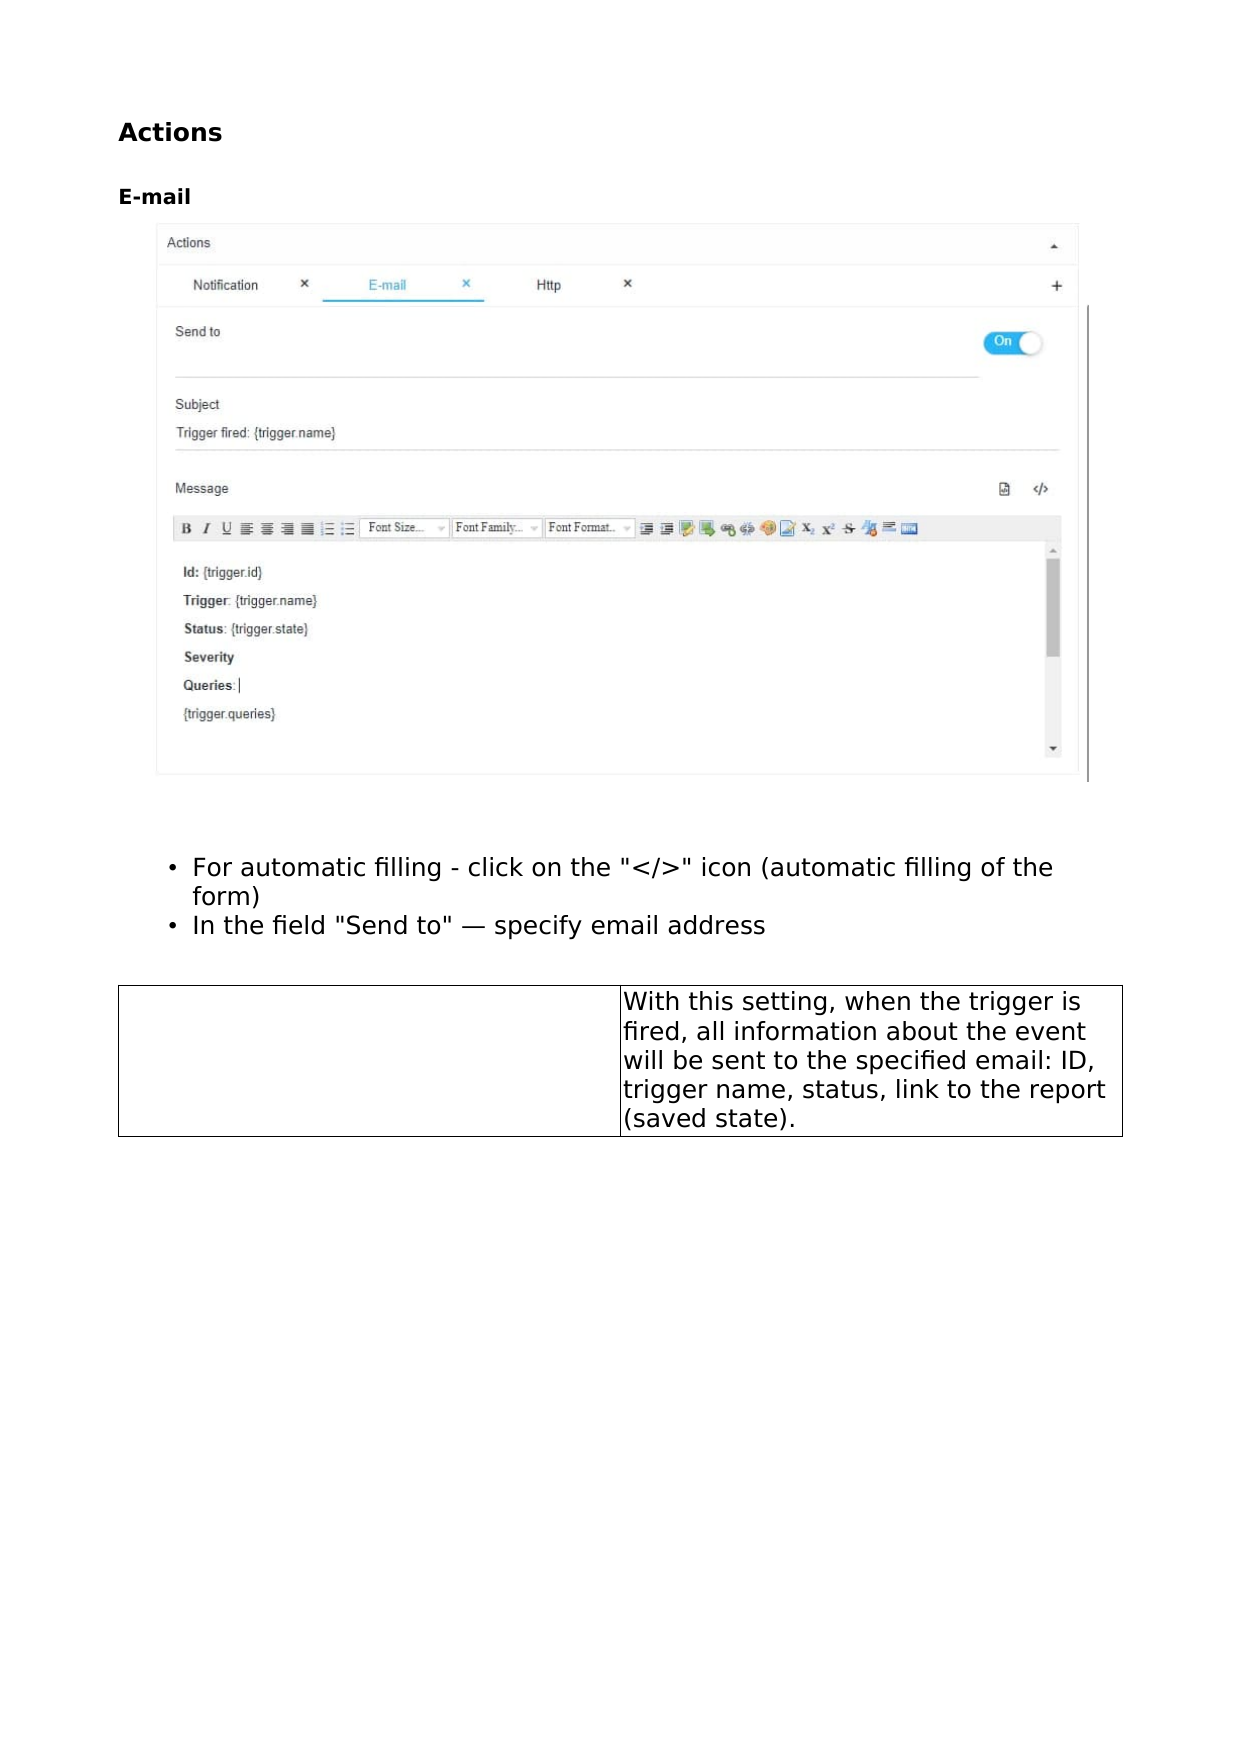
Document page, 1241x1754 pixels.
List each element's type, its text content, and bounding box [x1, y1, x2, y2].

table_header [119, 986, 620, 1136]
table_header With this setting, when the trigger is fired, all information about the event will be sent to the specified email: ID, trigger name, status, link to the report (saved state). [621, 986, 1122, 1136]
subtitle E-mail [118, 185, 1122, 209]
picture [151, 221, 1089, 782]
list For automatic filling - click on the "</>" icon (automatic filling of the form) [177, 853, 1122, 911]
list In the field "Send to" — specify email address [177, 911, 1122, 940]
subtitle Actions [118, 118, 1122, 147]
